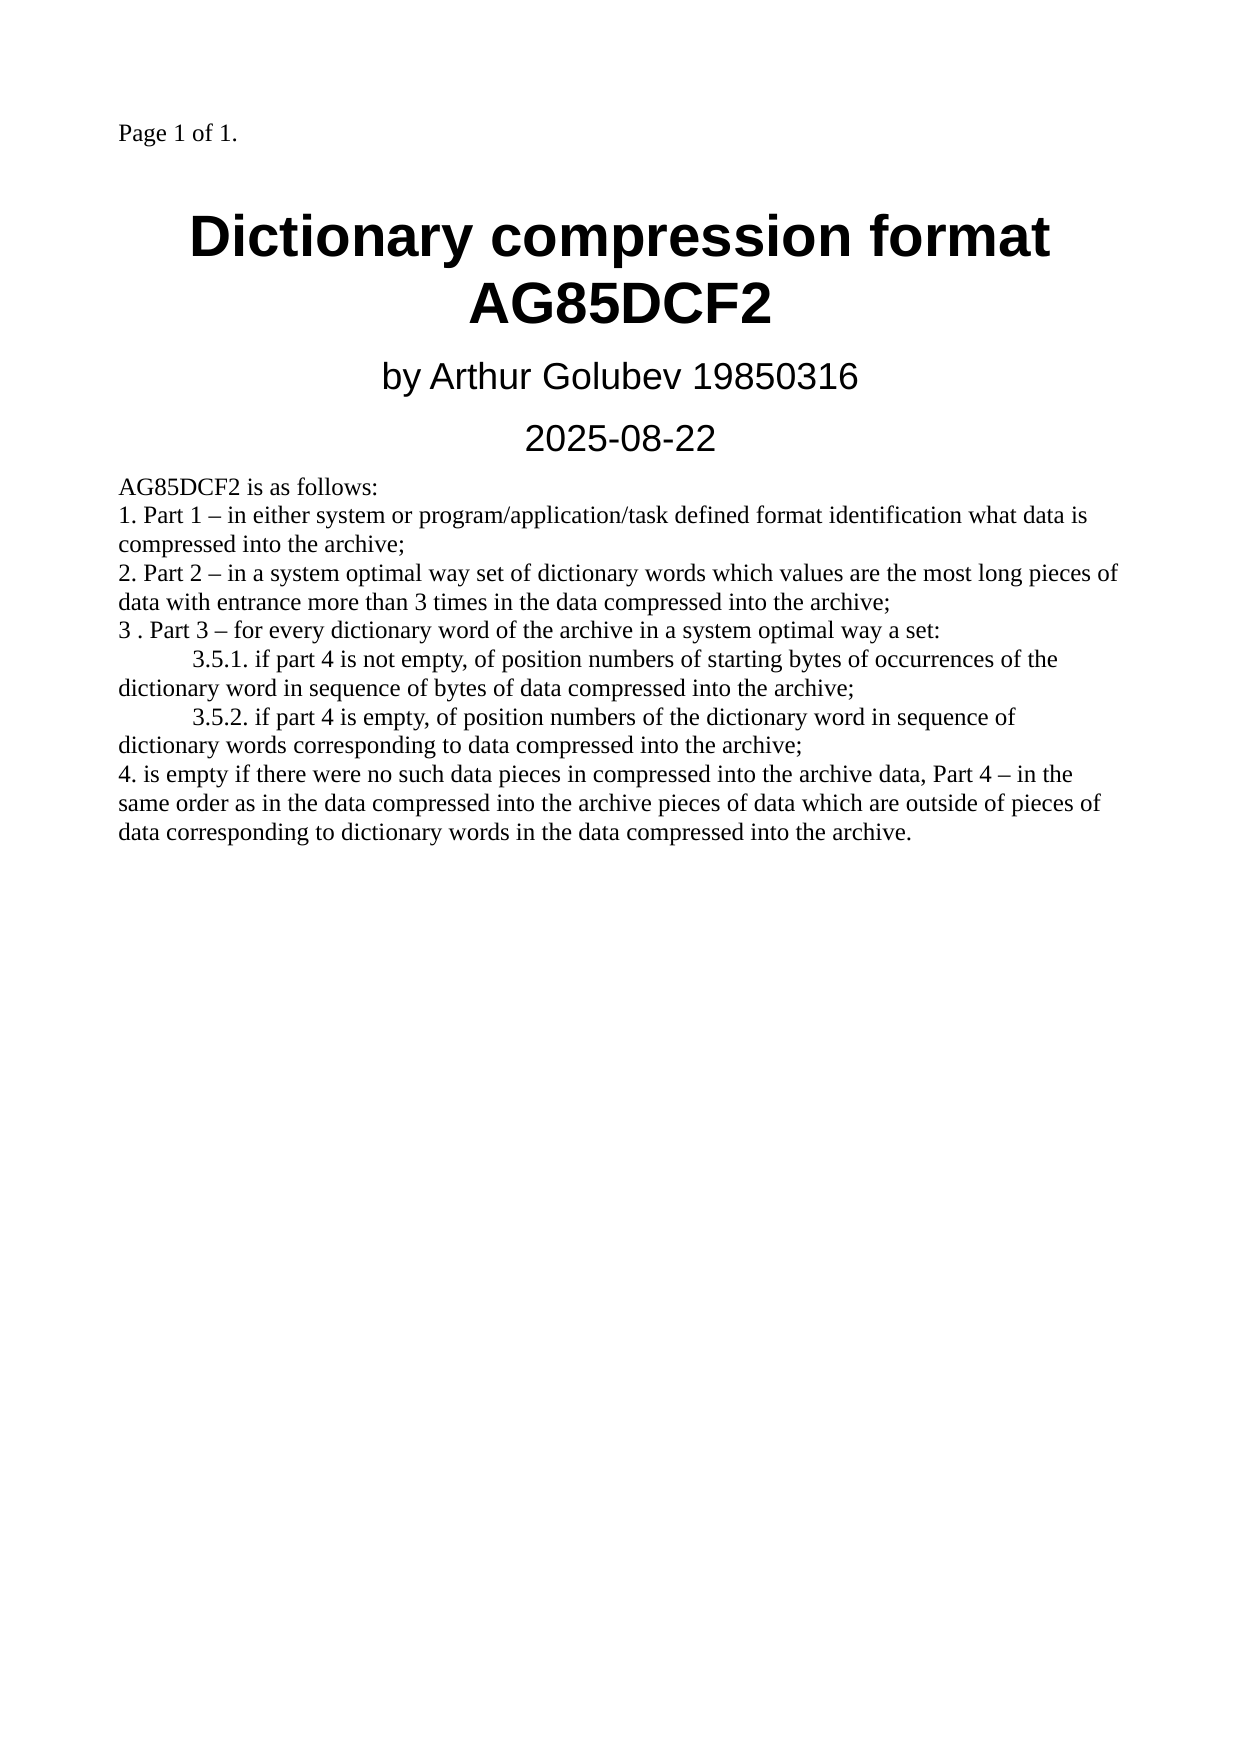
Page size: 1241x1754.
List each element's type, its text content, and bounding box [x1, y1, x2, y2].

text 4. is empty if there were no such data pieces in compressed into the archive data, Part 4 – in the same order as in the data compressed into the archive pieces of data which are outside of pieces of data corresponding to dictionary words in the data compressed into the archive. [118, 759, 1122, 846]
text AG85DCF2 is as follows: [118, 472, 1122, 501]
title Dictionary compression format AG85DCF2 [118, 201, 1122, 336]
text 2. Part 2 – in a system optimal way set of dictionary words which values are the most long pieces of data with entrance more than 3 times in the data compressed into the archive; [118, 558, 1122, 616]
text 3 . Part 3 – for every dictionary word of the archive in a system optimal way a set: [118, 616, 1122, 644]
text 3.5.2. if part 4 is empty, of position numbers of the dictionary word in sequence of dictionary words corresponding to data compressed into the archive; [118, 702, 1122, 759]
text 1. Part 1 – in either system or program/application/task defined format identification what data is compressed into the archive; [118, 501, 1122, 558]
text 3.5.1. if part 4 is not empty, of position numbers of starting bytes of occurrences of the dictionary word in sequence of bytes of data compressed into the archive; [118, 644, 1122, 702]
subtitle by Arthur Golubev 19850316 [118, 354, 1122, 397]
subtitle 2025-08-22 [118, 416, 1122, 459]
